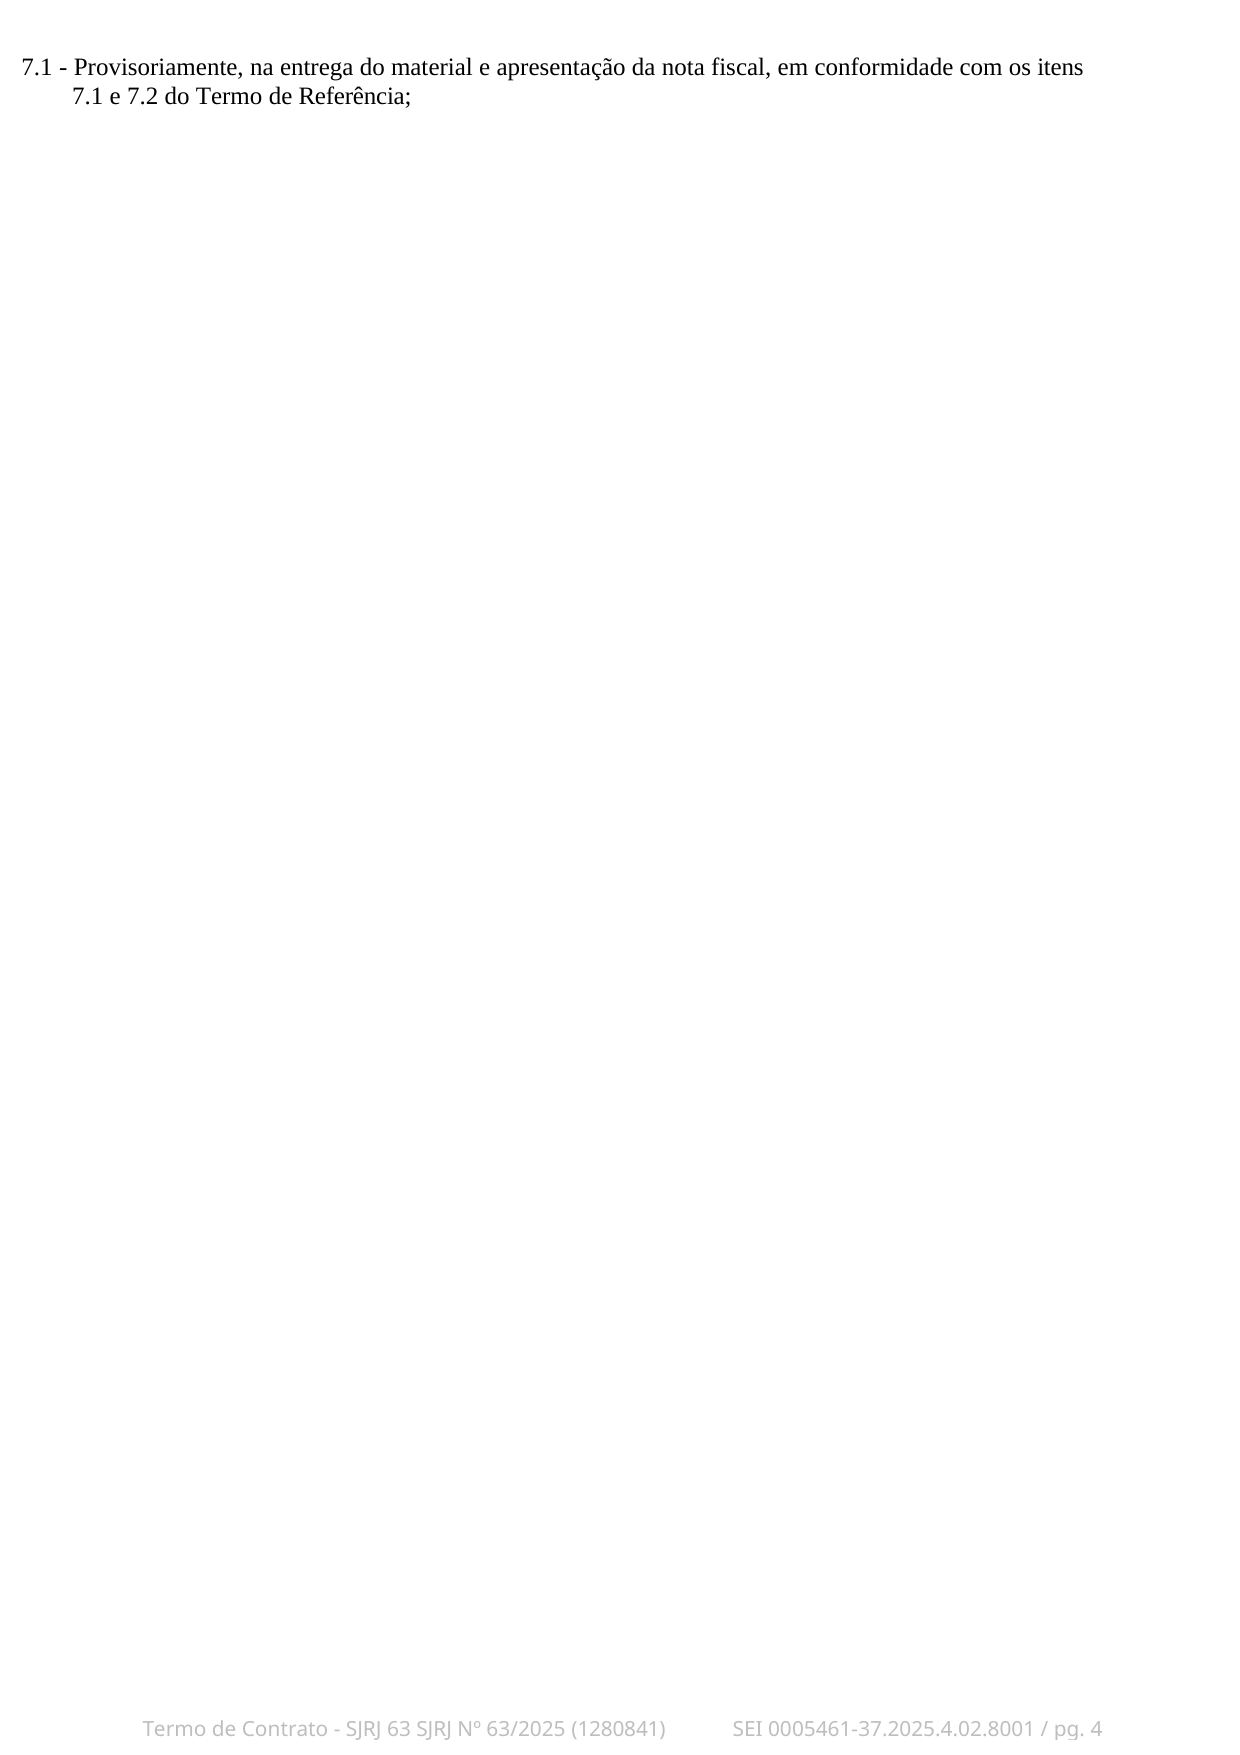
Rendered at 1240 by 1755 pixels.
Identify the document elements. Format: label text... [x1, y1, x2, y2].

text 7.1 e 7.2 do Termo de Referência; [72, 81, 1181, 109]
list - Provisoriamente, na entrega do material e apresentação da nota fiscal, em conformidade com os itens [21, 52, 1181, 81]
